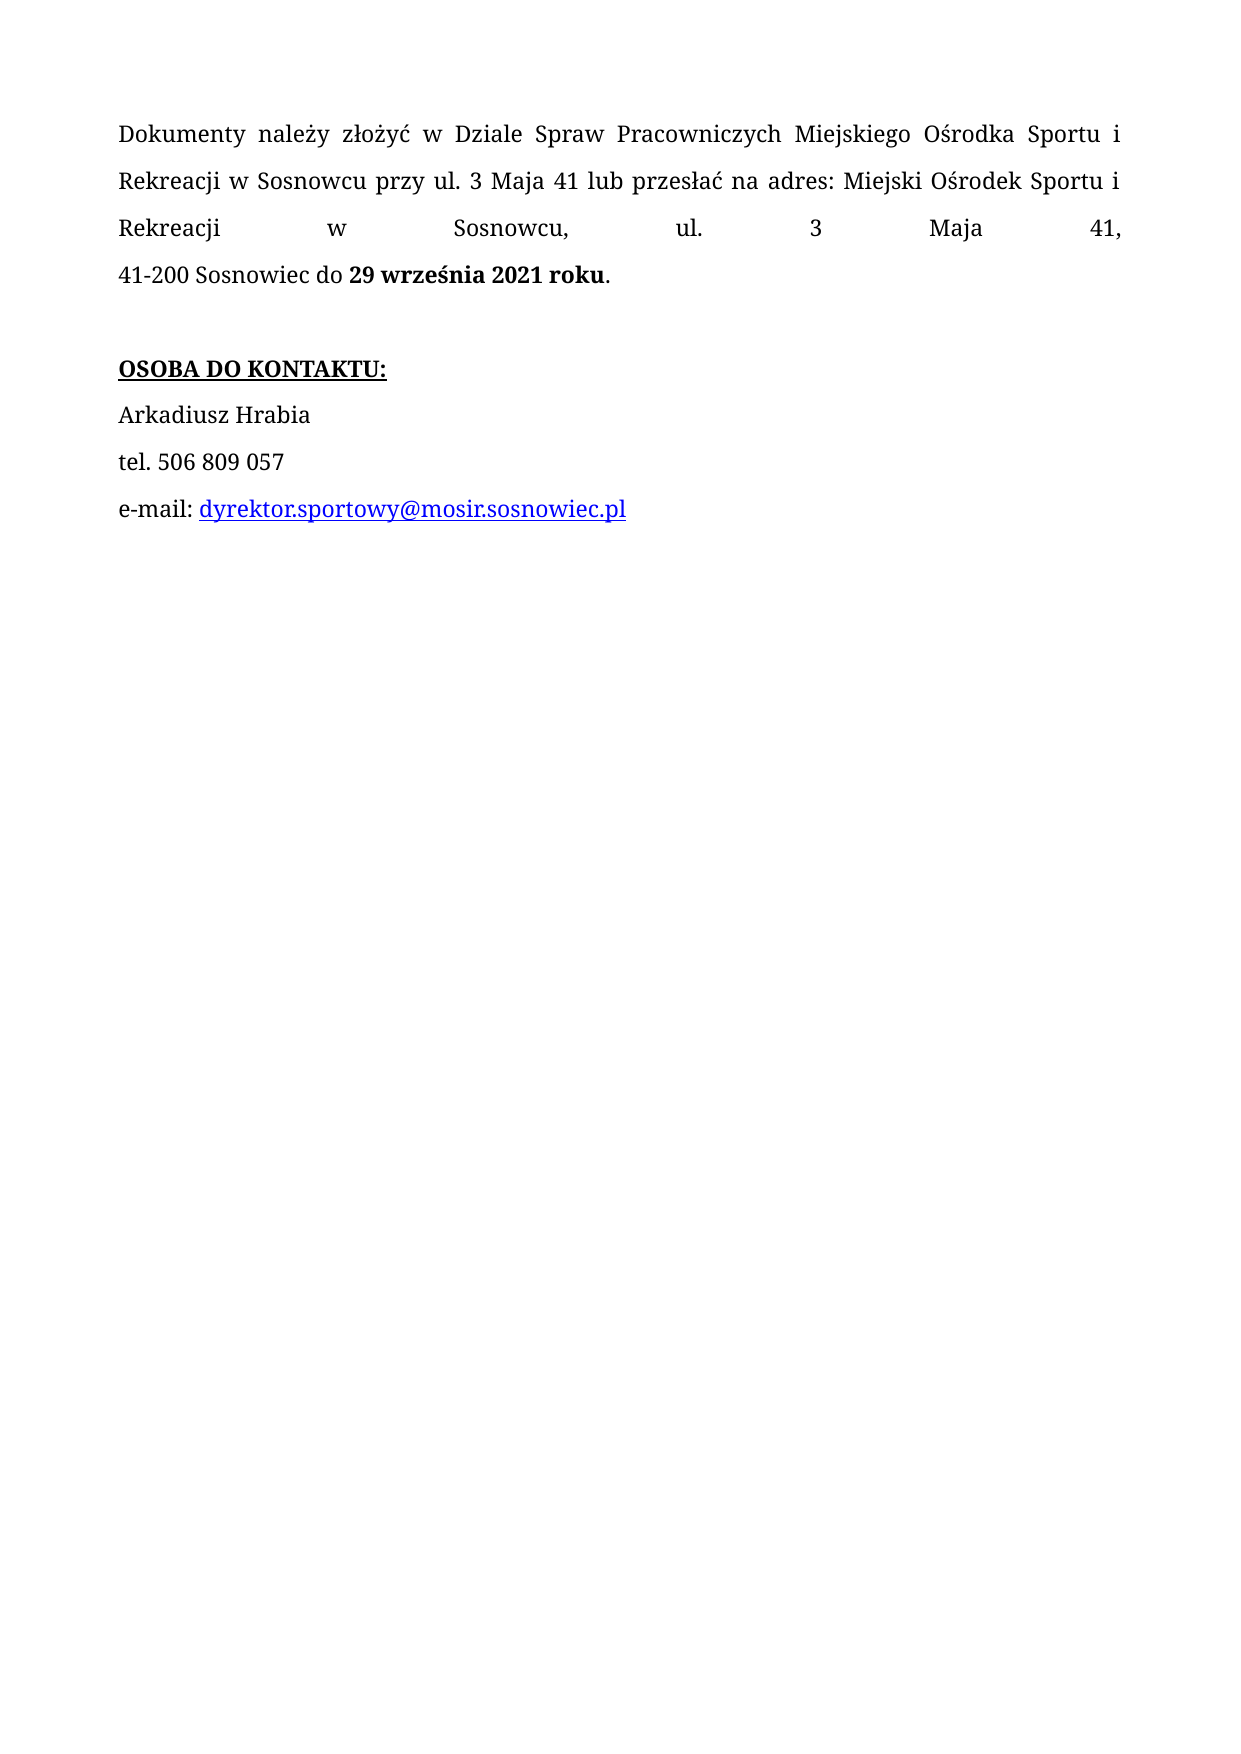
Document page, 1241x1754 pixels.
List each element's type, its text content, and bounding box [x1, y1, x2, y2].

text e-mail: dyrektor.sportowy@mosir.sosnowiec.pl [118, 493, 1122, 524]
list Dokumenty należy złożyć w Dziale Spraw Pracowniczych Miejskiego Ośrodka Sportu i Rekreacji w Sosnowcu przy ul. 3 Maja 41 lub przesłać na adres: Miejski Ośrodek Sportu i Rekreacji w Sosnowcu, ul. 3 Maja 41, 41-200 Sosnowiec do 29 września 2021 roku. [118, 118, 1122, 290]
text OSOBA DO KONTAKTU: [118, 352, 1122, 384]
text tel. 506 809 057 [118, 446, 1122, 477]
text Arkadiusz Hrabia [118, 399, 1122, 431]
